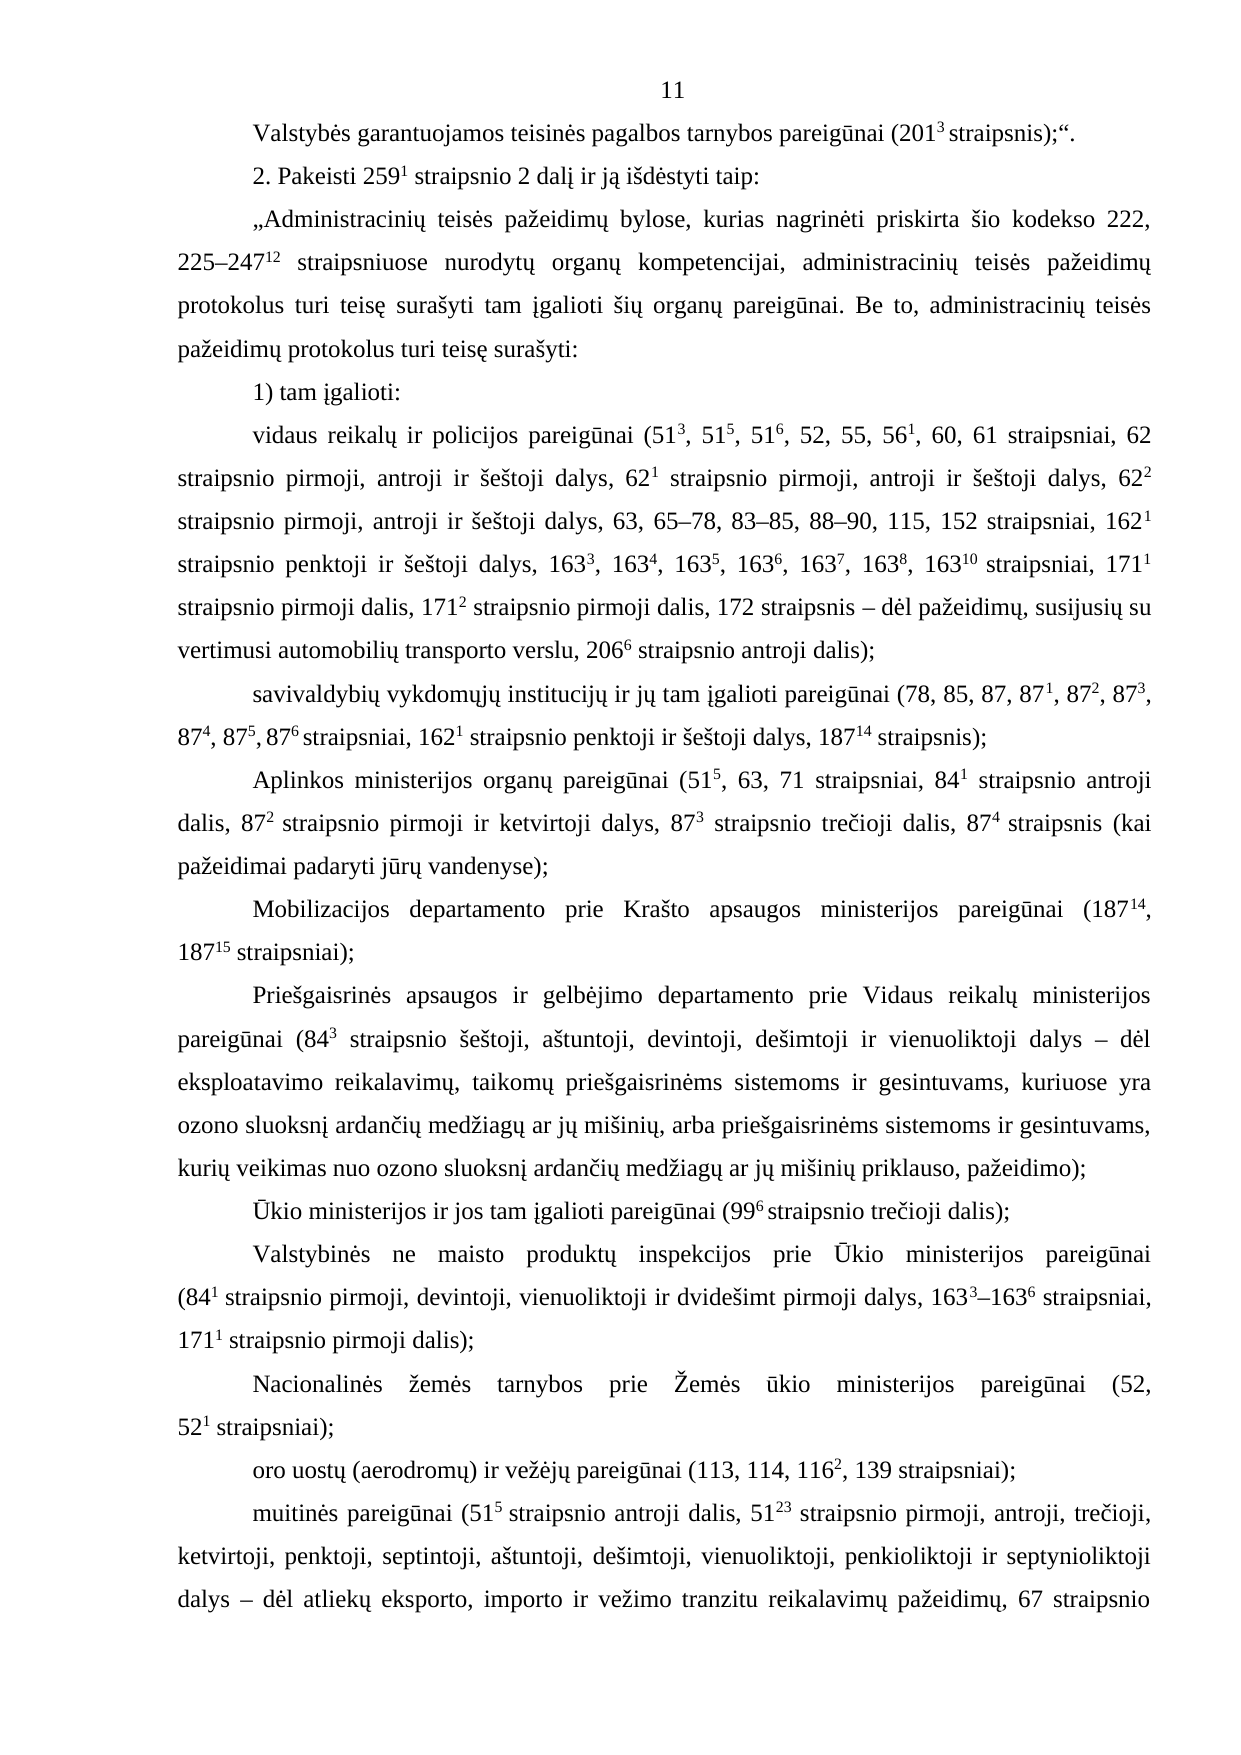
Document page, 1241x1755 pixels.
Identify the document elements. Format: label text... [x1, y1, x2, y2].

text Mobilizacijos departamento prie Krašto apsaugos ministerijos pareigūnai (18714, 18715 straipsniai); [177, 894, 1152, 966]
text Ūkio ministerijos ir jos tam įgalioti pareigūnai (996 straipsnio trečioji dalis); [177, 1196, 1152, 1225]
text „Administracinių teisės pažeidimų bylose, kurias nagrinėti priskirta šio kodekso 222, 225–24712 straipsniuose nurodytų organų kompetencijai, administracinių teisės pažeidimų protokolus turi teisę surašyti tam įgalioti šių organų pareigūnai. Be to, administracinių teisės pažeidimų protokolus turi teisę surašyti: [177, 204, 1152, 362]
text Valstybės garantuojamos teisinės pagalbos tarnybos pareigūnai (2013 straipsnis);“. [177, 118, 1152, 147]
text Aplinkos ministerijos organų pareigūnai (515, 63, 71 straipsniai, 841 straipsnio antroji dalis, 872 straipsnio pirmoji ir ketvirtoji dalys, 873 straipsnio trečioji dalis, 874 straipsnis (kai pažeidimai padaryti jūrų vandenyse); [177, 765, 1152, 880]
text muitinės pareigūnai (515 straipsnio antroji dalis, 5123 straipsnio pirmoji, antroji, trečioji, ketvirtoji, penktoji, septintoji, aštuntoji, dešimtoji, vienuoliktoji, penkioliktoji ir septynioliktoji dalys – dėl atliekų eksporto, importo ir vežimo tranzitu reikalavimų pažeidimų, 67 straipsnio [177, 1498, 1152, 1613]
text Valstybinės ne maisto produktų inspekcijos prie Ūkio ministerijos pareigūnai (841 straipsnio pirmoji, devintoji, vienuoliktoji ir dvidešimt pirmoji dalys, 1633–1636 straipsniai, 1711 straipsnio pirmoji dalis); [177, 1239, 1152, 1354]
text Priešgaisrinės apsaugos ir gelbėjimo departamento prie Vidaus reikalų ministerijos pareigūnai (843 straipsnio šeštoji, aštuntoji, devintoji, dešimtoji ir vienuoliktoji dalys – dėl eksploatavimo reikalavimų, taikomų priešgaisrinėms sistemoms ir gesintuvams, kuriuose yra ozono sluoksnį ardančių medžiagų ar jų mišinių, arba priešgaisrinėms sistemoms ir gesintuvams, kurių veikimas nuo ozono sluoksnį ardančių medžiagų ar jų mišinių priklauso, pažeidimo); [177, 981, 1152, 1182]
text savivaldybių vykdomųjų institucijų ir jų tam įgalioti pareigūnai (78, 85, 87, 871, 872, 873, 874, 875, 876 straipsniai, 1621 straipsnio penktoji ir šeštoji dalys, 18714 straipsnis); [177, 679, 1152, 751]
text Nacionalinės žemės tarnybos prie Žemės ūkio ministerijos pareigūnai (52, 521 straipsniai); [177, 1369, 1152, 1441]
text 2. Pakeisti 2591 straipsnio 2 dalį ir ją išdėstyti taip: [177, 161, 1152, 190]
text vidaus reikalų ir policijos pareigūnai (513, 515, 516, 52, 55, 561, 60, 61 straipsniai, 62 straipsnio pirmoji, antroji ir šeštoji dalys, 621 straipsnio pirmoji, antroji ir šeštoji dalys, 622 straipsnio pirmoji, antroji ir šeštoji dalys, 63, 65–78, 83–85, 88–90, 115, 152 straipsniai, 1621 straipsnio penktoji ir šeštoji dalys, 1633, 1634, 1635, 1636, 1637, 1638, 16310 straipsniai, 1711 straipsnio pirmoji dalis, 1712 straipsnio pirmoji dalis, 172 straipsnis – dėl pažeidimų, susijusių su vertimusi automobilių transporto verslu, 2066 straipsnio antroji dalis); [177, 420, 1152, 664]
text oro uostų (aerodromų) ir vežėjų pareigūnai (113, 114, 1162, 139 straipsniai); [177, 1455, 1152, 1484]
text 1) tam įgalioti: [177, 377, 1152, 406]
